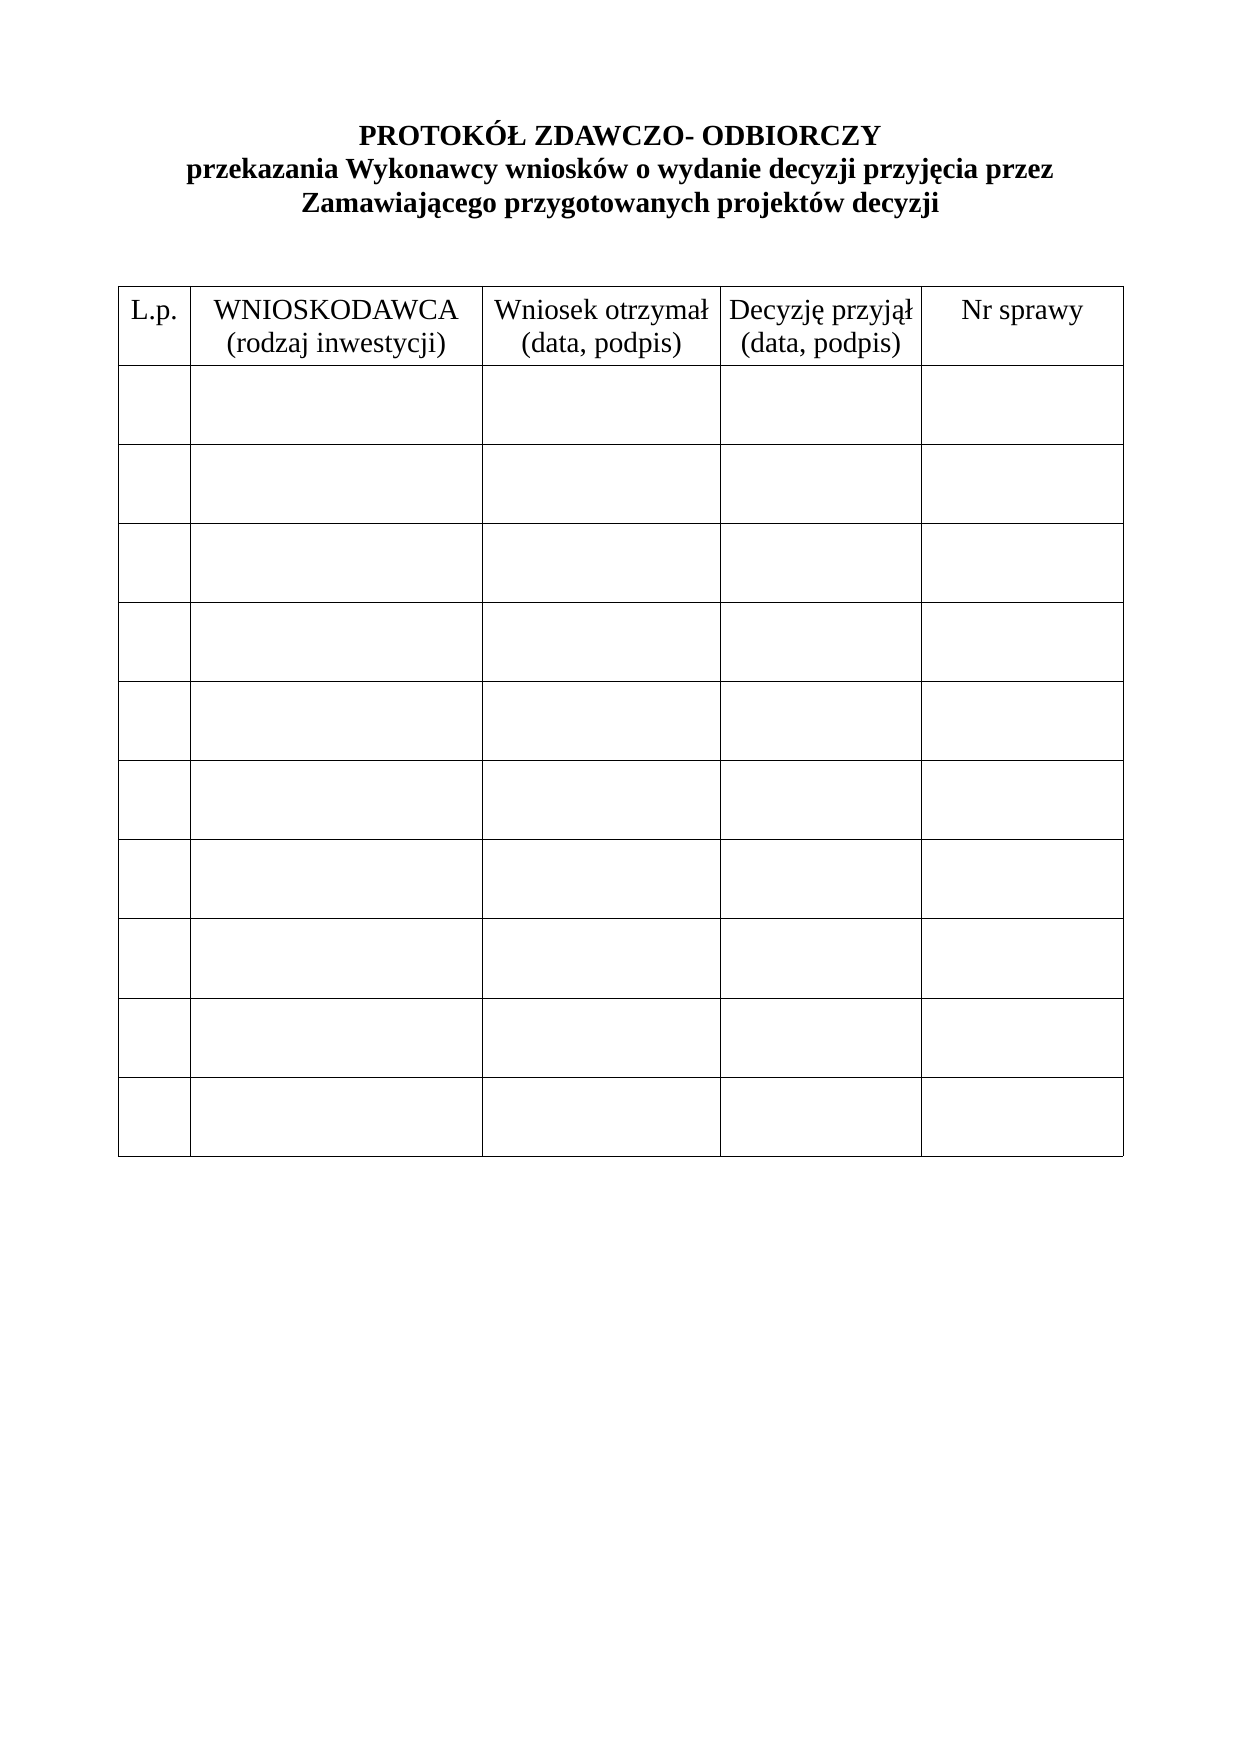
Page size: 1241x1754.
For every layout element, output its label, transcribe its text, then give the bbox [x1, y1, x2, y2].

table_cell [922, 366, 1123, 444]
table_cell [119, 1078, 190, 1156]
table_cell [922, 761, 1123, 839]
table_cell [483, 1078, 720, 1156]
table_cell [721, 366, 921, 444]
table_cell [922, 1078, 1123, 1156]
table_cell [721, 524, 921, 602]
table_cell [191, 761, 482, 839]
table_cell [191, 999, 482, 1076]
table_cell [483, 919, 720, 997]
table_cell [721, 1078, 921, 1156]
table_cell [191, 603, 482, 681]
table_cell [922, 524, 1123, 602]
table_cell [191, 524, 482, 602]
table_cell [191, 1078, 482, 1156]
table_cell [721, 445, 921, 523]
text PROTOKÓŁ ZDAWCZO- ODBIORCZY [118, 118, 1122, 152]
table_cell [721, 999, 921, 1076]
text przekazania Wykonawcy wniosków o wydanie decyzji przyjęcia przez Zamawiającego przygotowanych projektów decyzji [118, 152, 1122, 219]
table_cell [483, 682, 720, 760]
table_cell [191, 445, 482, 523]
table_cell [922, 840, 1123, 918]
table_cell [119, 603, 190, 681]
table_cell [922, 603, 1123, 681]
table_cell [191, 919, 482, 997]
table_cell [721, 840, 921, 918]
table_cell [191, 682, 482, 760]
table_cell [483, 445, 720, 523]
table_cell [191, 840, 482, 918]
table_cell [483, 840, 720, 918]
table_cell [922, 445, 1123, 523]
table_cell [119, 761, 190, 839]
table_cell [119, 366, 190, 444]
table_cell [922, 999, 1123, 1076]
table_header L.p. [119, 287, 190, 365]
table_cell [119, 524, 190, 602]
table_cell [119, 999, 190, 1076]
table_cell [483, 524, 720, 602]
table_header Nr sprawy [922, 287, 1123, 365]
table_cell [119, 682, 190, 760]
table_cell [721, 603, 921, 681]
table_cell [922, 919, 1123, 997]
table_cell [119, 840, 190, 918]
table_header WNIOSKODAWCA (rodzaj inwestycji) [191, 287, 482, 365]
table_cell [483, 999, 720, 1076]
table_cell [483, 603, 720, 681]
table_cell [119, 445, 190, 523]
table_header Wniosek otrzymał (data, podpis) [483, 287, 720, 365]
table_cell [721, 761, 921, 839]
table_cell [119, 919, 190, 997]
table_cell [483, 761, 720, 839]
table_header Decyzję przyjął (data, podpis) [721, 287, 921, 365]
table_cell [483, 366, 720, 444]
table_cell [191, 366, 482, 444]
table_cell [721, 919, 921, 997]
table_cell [922, 682, 1123, 760]
table_cell [721, 682, 921, 760]
